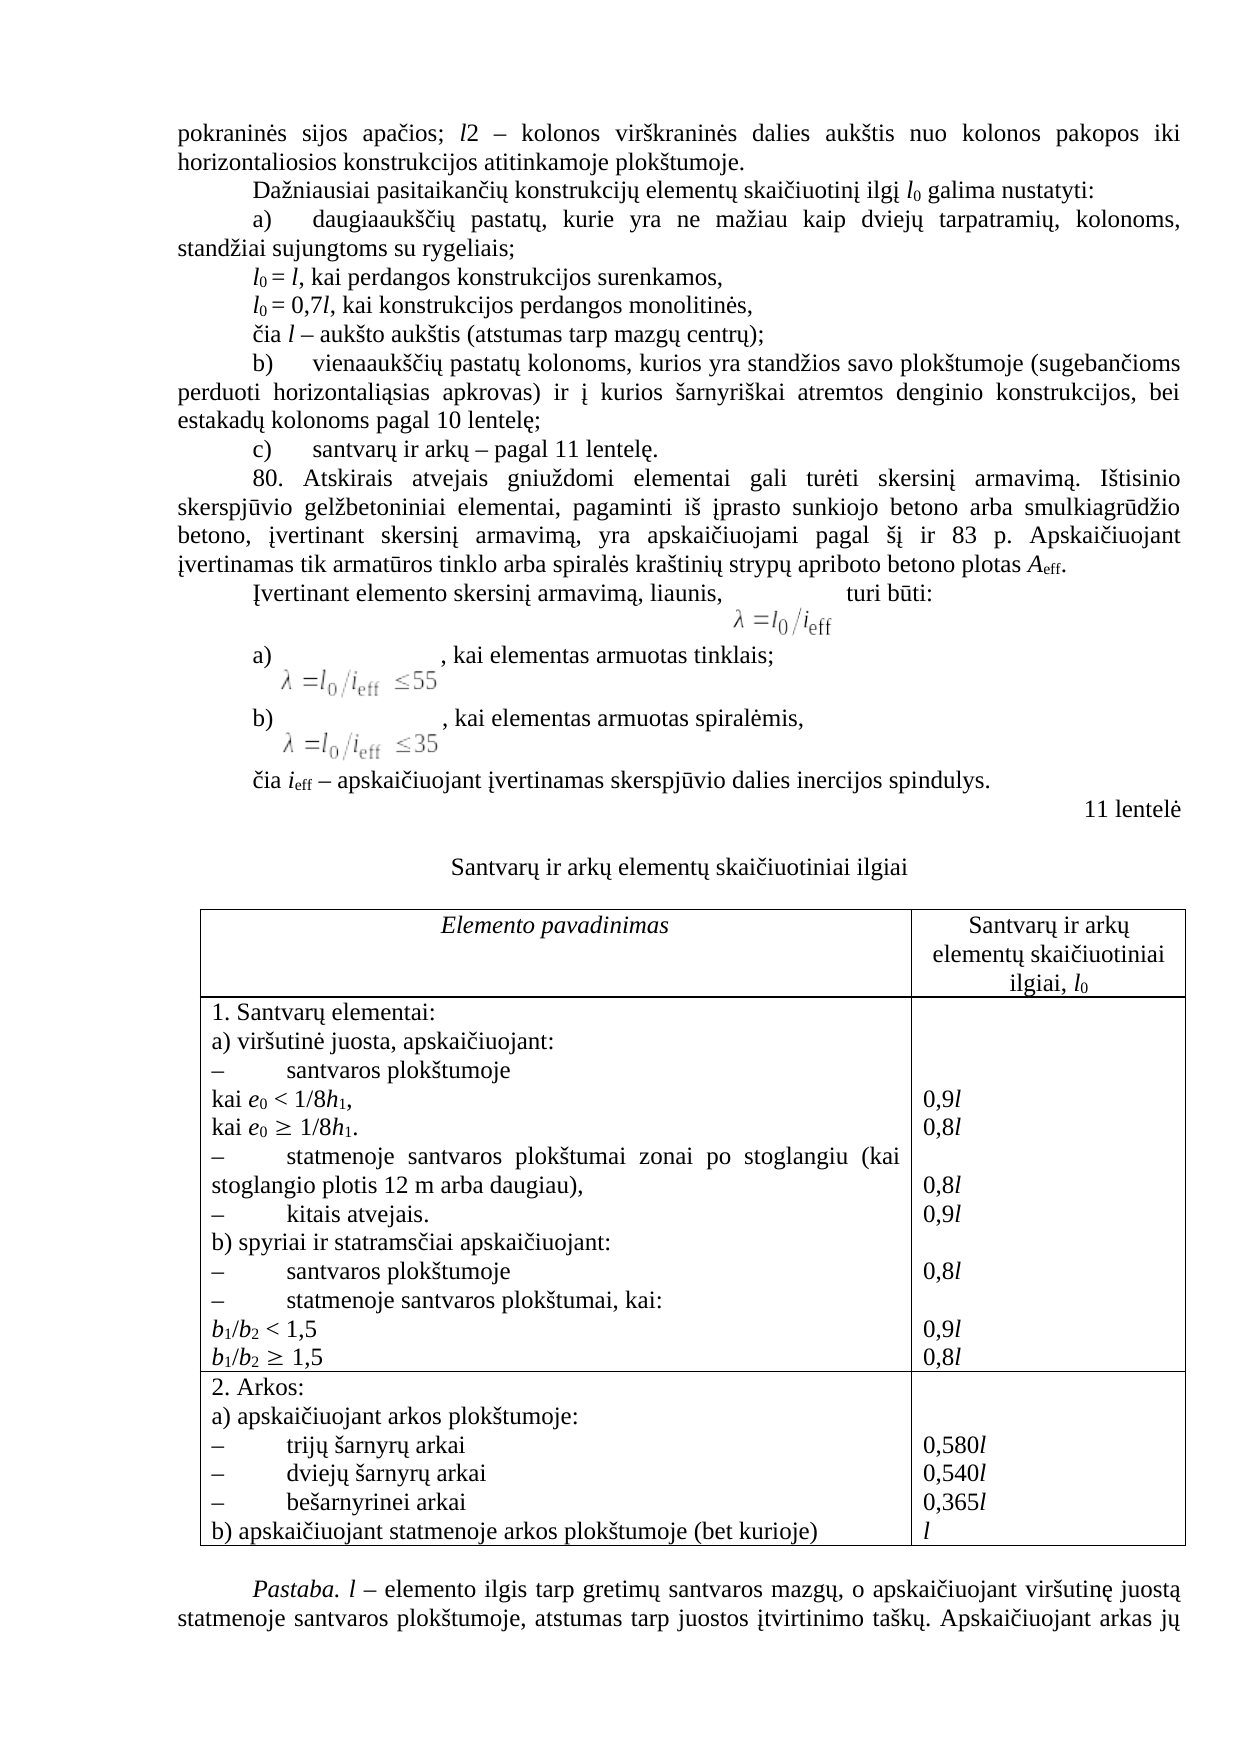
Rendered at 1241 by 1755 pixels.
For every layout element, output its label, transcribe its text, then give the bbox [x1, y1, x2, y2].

text Įvertinant elemento skersinį armavimą, liaunis, turi būti: [177, 578, 1181, 641]
table_header Elemento pavadinimas [201, 910, 911, 996]
text a) , kai elementas armuotas tinklais; [177, 641, 1181, 703]
text pokraninės sijos apačios; l2 – kolonos virškraninės dalies aukštis nuo kolonos pakopos iki horizontaliosios konstrukcijos atitinkamoje plokštumoje. [177, 118, 1181, 176]
text b) vienaaukščių pastatų kolonoms, kurios yra standžios savo plokštumoje (sugebančioms perduoti horizontaliąsias apkrovas) ir į kurios šarnyriškai atremtos denginio konstrukcijos, bei estakadų kolonoms pagal 10 lentelę; [177, 348, 1181, 434]
text c) santvarų ir arkų – pagal 11 lentelę. [177, 434, 1181, 463]
text 11 lentelė [177, 794, 1181, 823]
text Dažniausiai pasitaikančių konstrukcijų elementų skaičiuotinį ilgį l0 galima nustatyti: [177, 176, 1181, 204]
table_cell 0,9l 0,8l 0,8l 0,9l 0,8l 0,9l 0,8l [912, 998, 1185, 1371]
text čia l – aukšto aukštis (atstumas tarp mazgų centrų); [177, 319, 1181, 348]
text l0 = 0,7l, kai konstrukcijos perdangos monolitinės, [177, 291, 1181, 319]
table_cell 1. Santvarų elementai: a) viršutinė juosta, apskaičiuojant: – santvaros plokštumoje kai e0 < 1/8h1, kai e0 ³ 1/8h1. – statmenoje santvaros plokštumai zonai po stoglangiu (kai stoglangio plotis 12 m arba daugiau), – kitais atvejais. b) spyriai ir statramsčiai apskaičiuojant: – santvaros plokštumoje – statmenoje santvaros plokštumai, kai: b1/b2 < 1,5 b1/b2 ³ 1,5 [201, 998, 911, 1371]
table_cell 0,580l 0,540l 0,365l l [912, 1372, 1185, 1545]
text Santvarų ir arkų elementų skaičiuotiniai ilgiai [177, 852, 1181, 880]
table_cell 2. Arkos: a) apskaičiuojant arkos plokštumoje: – trijų šarnyrų arkai – dviejų šarnyrų arkai – bešarnyrinei arkai b) apskaičiuojant statmenoje arkos plokštumoje (bet kurioje) [201, 1372, 911, 1545]
text 80. Atskirais atvejais gniuždomi elementai gali turėti skersinį armavimą. Ištisinio skerspjūvio gelžbetoniniai elementai, pagaminti iš įprasto sunkiojo betono arba smulkiagrūdžio betono, įvertinant skersinį armavimą, yra apskaičiuojami pagal šį ir 83 p. Apskaičiuojant įvertinamas tik armatūros tinklo arba spiralės kraštinių strypų apriboto betono plotas Aeff. [177, 463, 1181, 578]
text a) daugiaaukščių pastatų, kurie yra ne mažiau kaip dviejų tarpatramių, kolonoms, standžiai sujungtoms su rygeliais; [177, 204, 1181, 262]
text b) , kai elementas armuotas spiralėmis, [177, 703, 1181, 765]
text Pastaba. l – elemento ilgis tarp gretimų santvaros mazgų, o apskaičiuojant viršutinę juostą statmenoje santvaros plokštumoje, atstumas tarp juostos įtvirtinimo taškų. Apskaičiuojant arkas jų [177, 1574, 1181, 1632]
text čia ieff – apskaičiuojant įvertinamas skerspjūvio dalies inercijos spindulys. [177, 765, 1181, 794]
table_header Santvarų ir arkų elementų skaičiuotiniai ilgiai, l0 [912, 910, 1185, 996]
text l0 = l, kai perdangos konstrukcijos surenkamos, [177, 262, 1181, 291]
